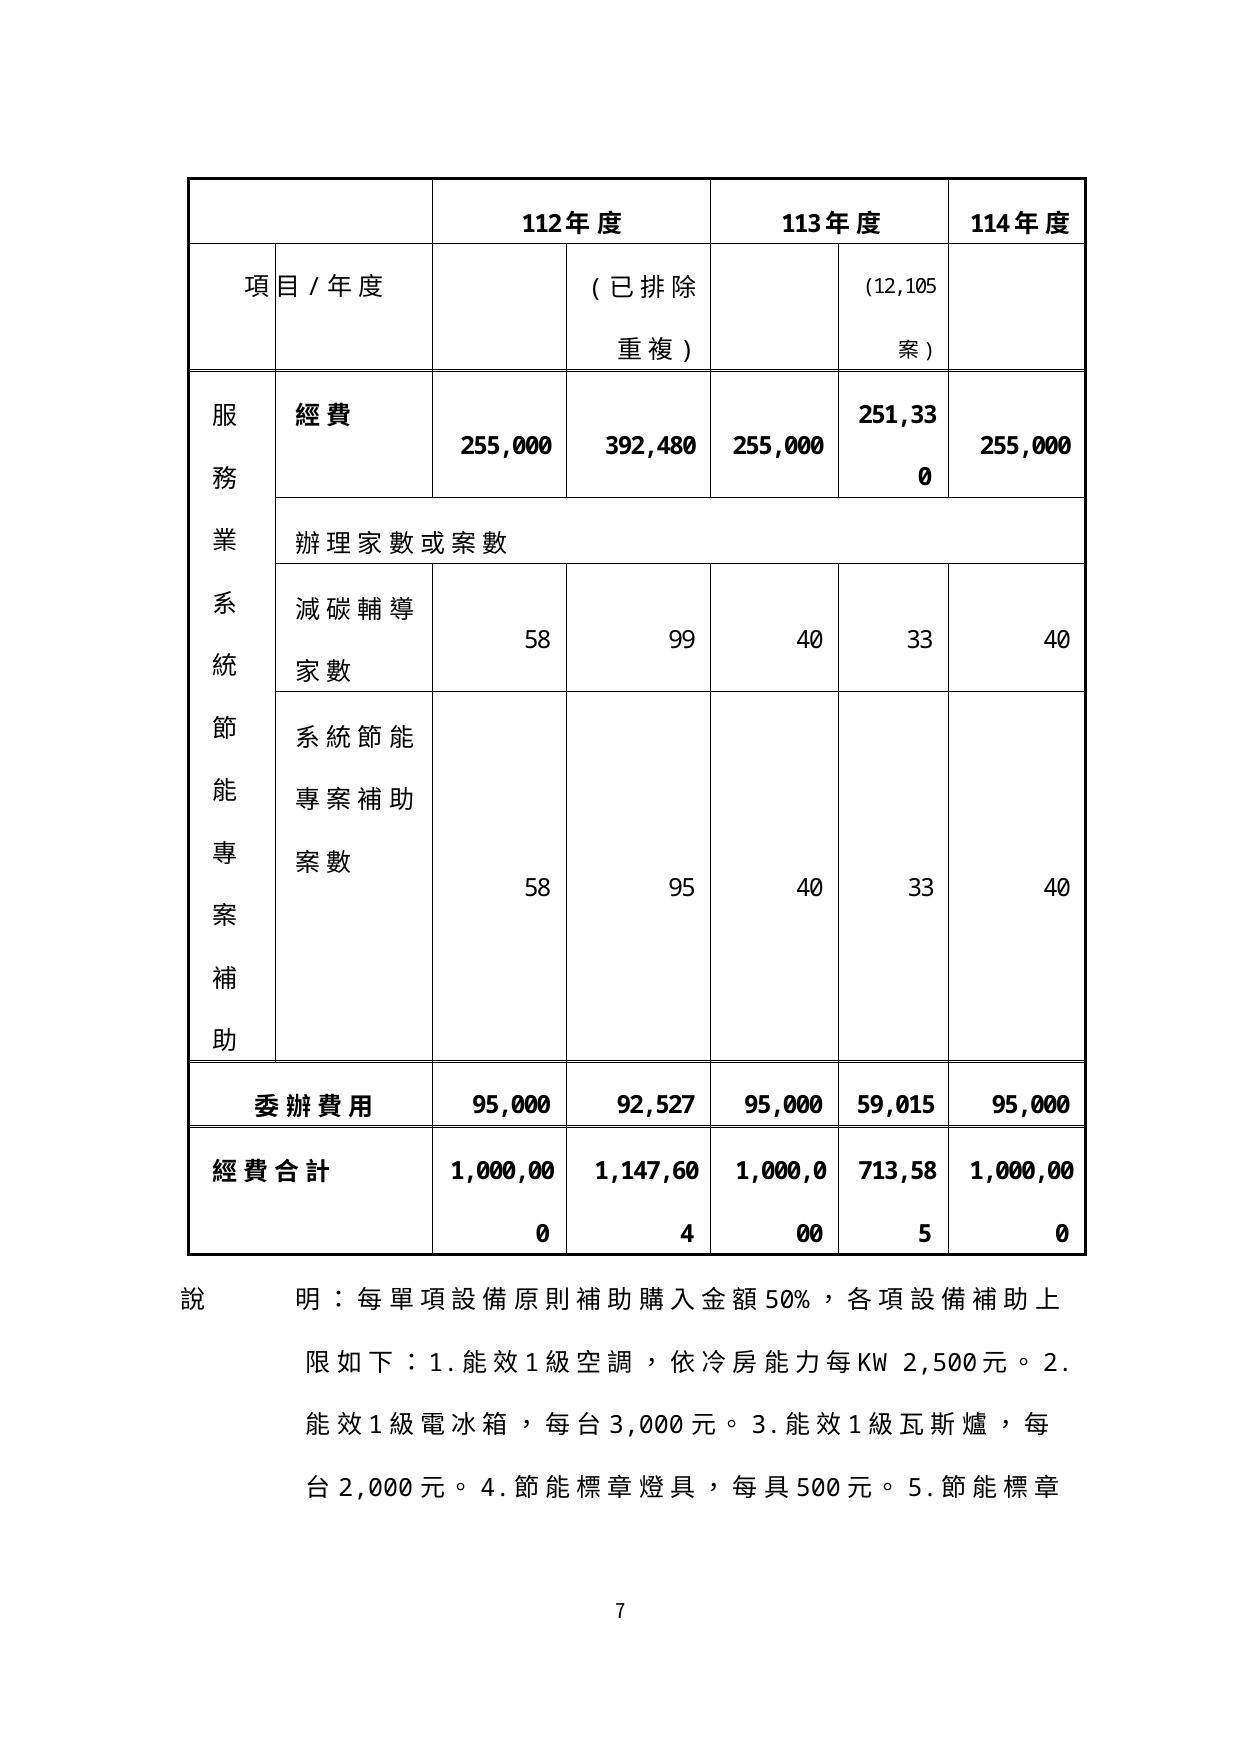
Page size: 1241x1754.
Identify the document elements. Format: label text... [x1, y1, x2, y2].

table_cell 設備汰換補助 [190, 244, 275, 369]
table_cell 40 [711, 692, 838, 1059]
table_cell 95,000 [949, 1063, 1084, 1125]
table_cell 713,585 [839, 1128, 948, 1253]
table_cell 補貼家數 [276, 244, 432, 369]
table_cell 99 [567, 564, 710, 691]
table_cell (已排除重複) [567, 244, 710, 369]
table_cell 255,000 [949, 372, 1084, 497]
table_cell 減碳輔導家數 [276, 564, 432, 691]
table_cell 58 [433, 692, 566, 1059]
table_cell [433, 244, 566, 369]
table_cell 服務業系統節能專案補助 [190, 372, 275, 1059]
table_cell 95,000 [711, 1063, 838, 1125]
table_cell 辦理家數或案數 [276, 498, 1084, 563]
table_cell 392,480 [567, 372, 710, 497]
text 說 明：每單項設備原則補助購入金額50%，各項設備補助上限如下：1.能效1級空調，依冷房能力每KW 2,500元。2.能效1級電冰箱，每台3,000元。3.能效1級瓦斯爐，每台2,000元。4.節能標章燈具，每具500元。5.節能標章 [171, 1256, 1078, 1506]
table_cell 1,000,000 [949, 1128, 1084, 1253]
table_cell 33 [839, 564, 948, 691]
table_cell (12,105案) [839, 244, 948, 369]
table_cell 33 [839, 692, 948, 1059]
table_cell [711, 244, 838, 369]
table_cell 40 [711, 564, 838, 691]
table_cell 40 [949, 692, 1084, 1059]
table_cell 92,527 [567, 1063, 710, 1125]
table_cell 系統節能專案補助案數 [276, 692, 432, 1059]
table_cell 59,015 [839, 1063, 948, 1125]
table_cell 255,000 [433, 372, 566, 497]
table_cell 1,000,000 [711, 1128, 838, 1253]
table_header 112年度 [433, 180, 710, 243]
table_cell 委辦費用 [190, 1063, 432, 1125]
table_header [190, 180, 432, 243]
table_cell 58 [433, 564, 566, 691]
table_header 113年度 [711, 180, 948, 243]
table_cell 40 [949, 564, 1084, 691]
table_cell 251,330 [839, 372, 948, 497]
table_cell 95 [567, 692, 710, 1059]
table_cell [949, 244, 1084, 369]
table_cell 經費 [276, 372, 432, 497]
table_cell 經費合計 [190, 1128, 432, 1253]
table_cell 1,147,604 [567, 1128, 710, 1253]
table_cell 255,000 [711, 372, 838, 497]
table_cell 95,000 [433, 1063, 566, 1125]
table_cell 1,000,000 [433, 1128, 566, 1253]
table_header 114年度 [949, 180, 1084, 243]
